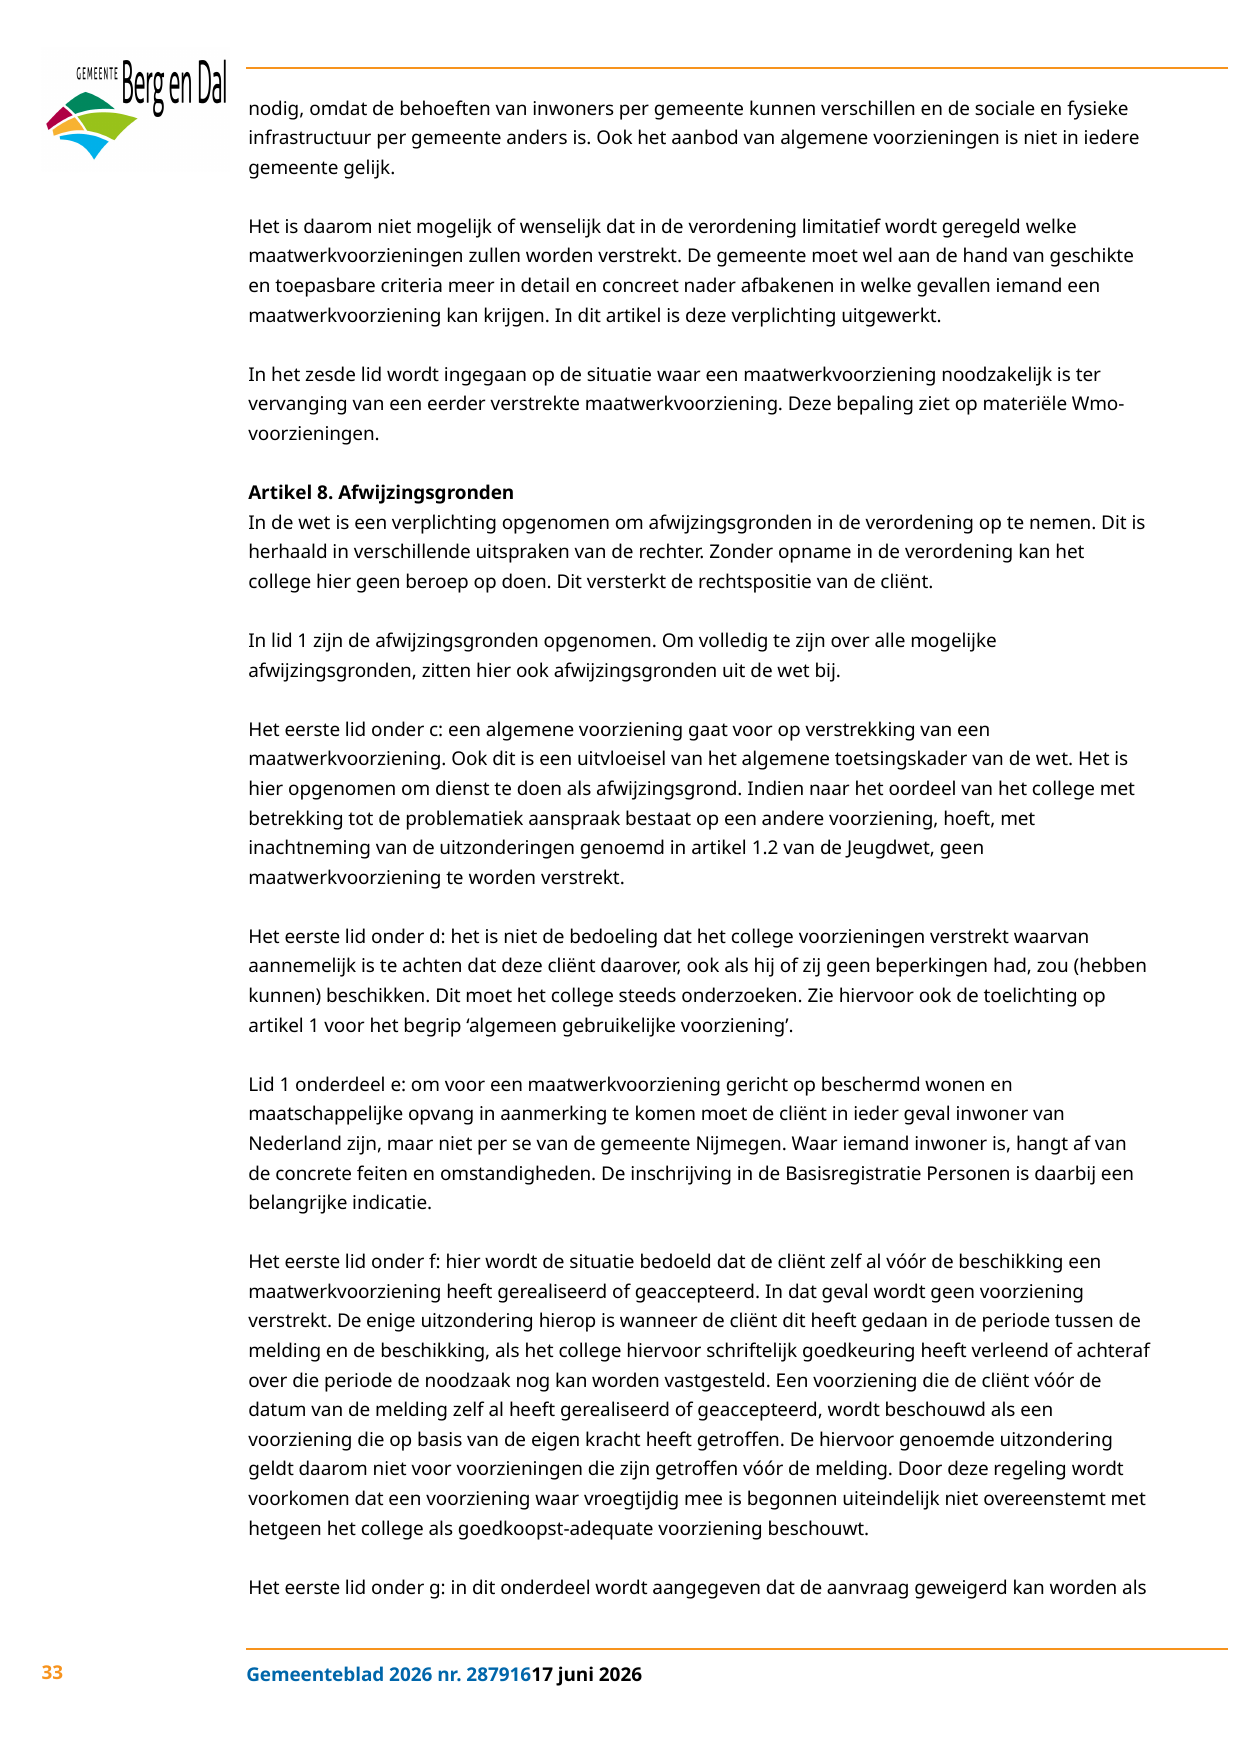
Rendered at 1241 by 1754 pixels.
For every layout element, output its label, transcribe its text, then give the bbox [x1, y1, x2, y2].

text nodig, omdat de behoeften van inwoners per gemeente kunnen verschillen en de sociale en fysieke infrastructuur per gemeente anders is. Ook het aanbod van algemene voorzieningen is niet in iedere gemeente gelijk. [248, 95, 1152, 180]
text Het is daarom niet mogelijk of wenselijk dat in de verordening limitatief wordt geregeld welke maatwerkvoorzieningen zullen worden verstrekt. De gemeente moet wel aan de hand van geschikte en toepasbare criteria meer in detail en concreet nader afbakenen in welke gevallen iemand een maatwerkvoorziening kan krijgen. In dit artikel is deze verplichting uitgewerkt. [248, 213, 1152, 328]
text Het eerste lid onder c: een algemene voorziening gaat voor op verstrekking van een maatwerkvoorziening. Ook dit is een uitvloeisel van het algemene toetsingskader van de wet. Het is hier opgenomen om dienst te doen als afwijzingsgrond. Indien naar het oordeel van het college met betrekking tot de problematiek aanspraak bestaat op een andere voorziening, hoeft, met inachtneming van de uitzonderingen genoemd in artikel 1.2 van de Jeugdwet, geen maatwerkvoorziening te worden verstrekt. [248, 716, 1152, 890]
text Het eerste lid onder f: hier wordt de situatie bedoeld dat de cliënt zelf al vóór de beschikking een maatwerkvoorziening heeft gerealiseerd of geaccepteerd. In dat geval wordt geen voorziening verstrekt. De enige uitzondering hierop is wanneer de cliënt dit heeft gedaan in de periode tussen de melding en de beschikking, als het college hiervoor schriftelijk goedkeuring heeft verleend of achteraf over die periode de noodzaak nog kan worden vastgesteld. Een voorziening die de cliënt vóór de datum van de melding zelf al heeft gerealiseerd of geaccepteerd, wordt beschouwd als een voorziening die op basis van de eigen kracht heeft getroffen. De hiervoor genoemde uitzondering geldt daarom niet voor voorzieningen die zijn getroffen vóór de melding. Door deze regeling wordt voorkomen dat een voorziening waar vroegtijdig mee is begonnen uiteindelijk niet overeenstemt met hetgeen het college als goedkoopst-adequate voorziening beschouwt. [248, 1248, 1152, 1541]
text In de wet is een verplichting opgenomen om afwijzingsgronden in de verordening op te nemen. Dit is herhaald in verschillende uitspraken van de rechter. Zonder opname in de verordening kan het college hier geen beroep op doen. Dit versterkt de rechtspositie van de cliënt. [248, 509, 1152, 594]
text In het zesde lid wordt ingegaan op de situatie waar een maatwerkvoorziening noodzakelijk is ter vervanging van een eerder verstrekte maatwerkvoorziening. Deze bepaling ziet op materiële Wmo-voorzieningen. [248, 361, 1152, 446]
text Lid 1 onderdeel e: om voor een maatwerkvoorziening gericht op beschermd wonen en maatschappelijke opvang in aanmerking te komen moet de cliënt in ieder geval inwoner van Nederland zijn, maar niet per se van de gemeente Nijmegen. Waar iemand inwoner is, hangt af van de concrete feiten en omstandigheden. De inschrijving in de Basisregistratie Personen is daarbij een belangrijke indicatie. [248, 1071, 1152, 1215]
picture [41, 47, 231, 172]
text Artikel 8. Afwijzingsgronden [248, 479, 1152, 505]
text Het eerste lid onder d: het is niet de bedoeling dat het college voorzieningen verstrekt waarvan aannemelijk is te achten dat deze cliënt daarover, ook als hij of zij geen beperkingen had, zou (hebben kunnen) beschikken. Dit moet het college steeds onderzoeken. Zie hiervoor ook de toelichting op artikel 1 voor het begrip ‘algemeen gebruikelijke voorziening’. [248, 923, 1152, 1038]
text In lid 1 zijn de afwijzingsgronden opgenomen. Om volledig te zijn over alle mogelijke afwijzingsgronden, zitten hier ook afwijzingsgronden uit de wet bij. [248, 627, 1152, 683]
text Het eerste lid onder g: in dit onderdeel wordt aangegeven dat de aanvraag geweigerd kan worden als [248, 1574, 1152, 1600]
